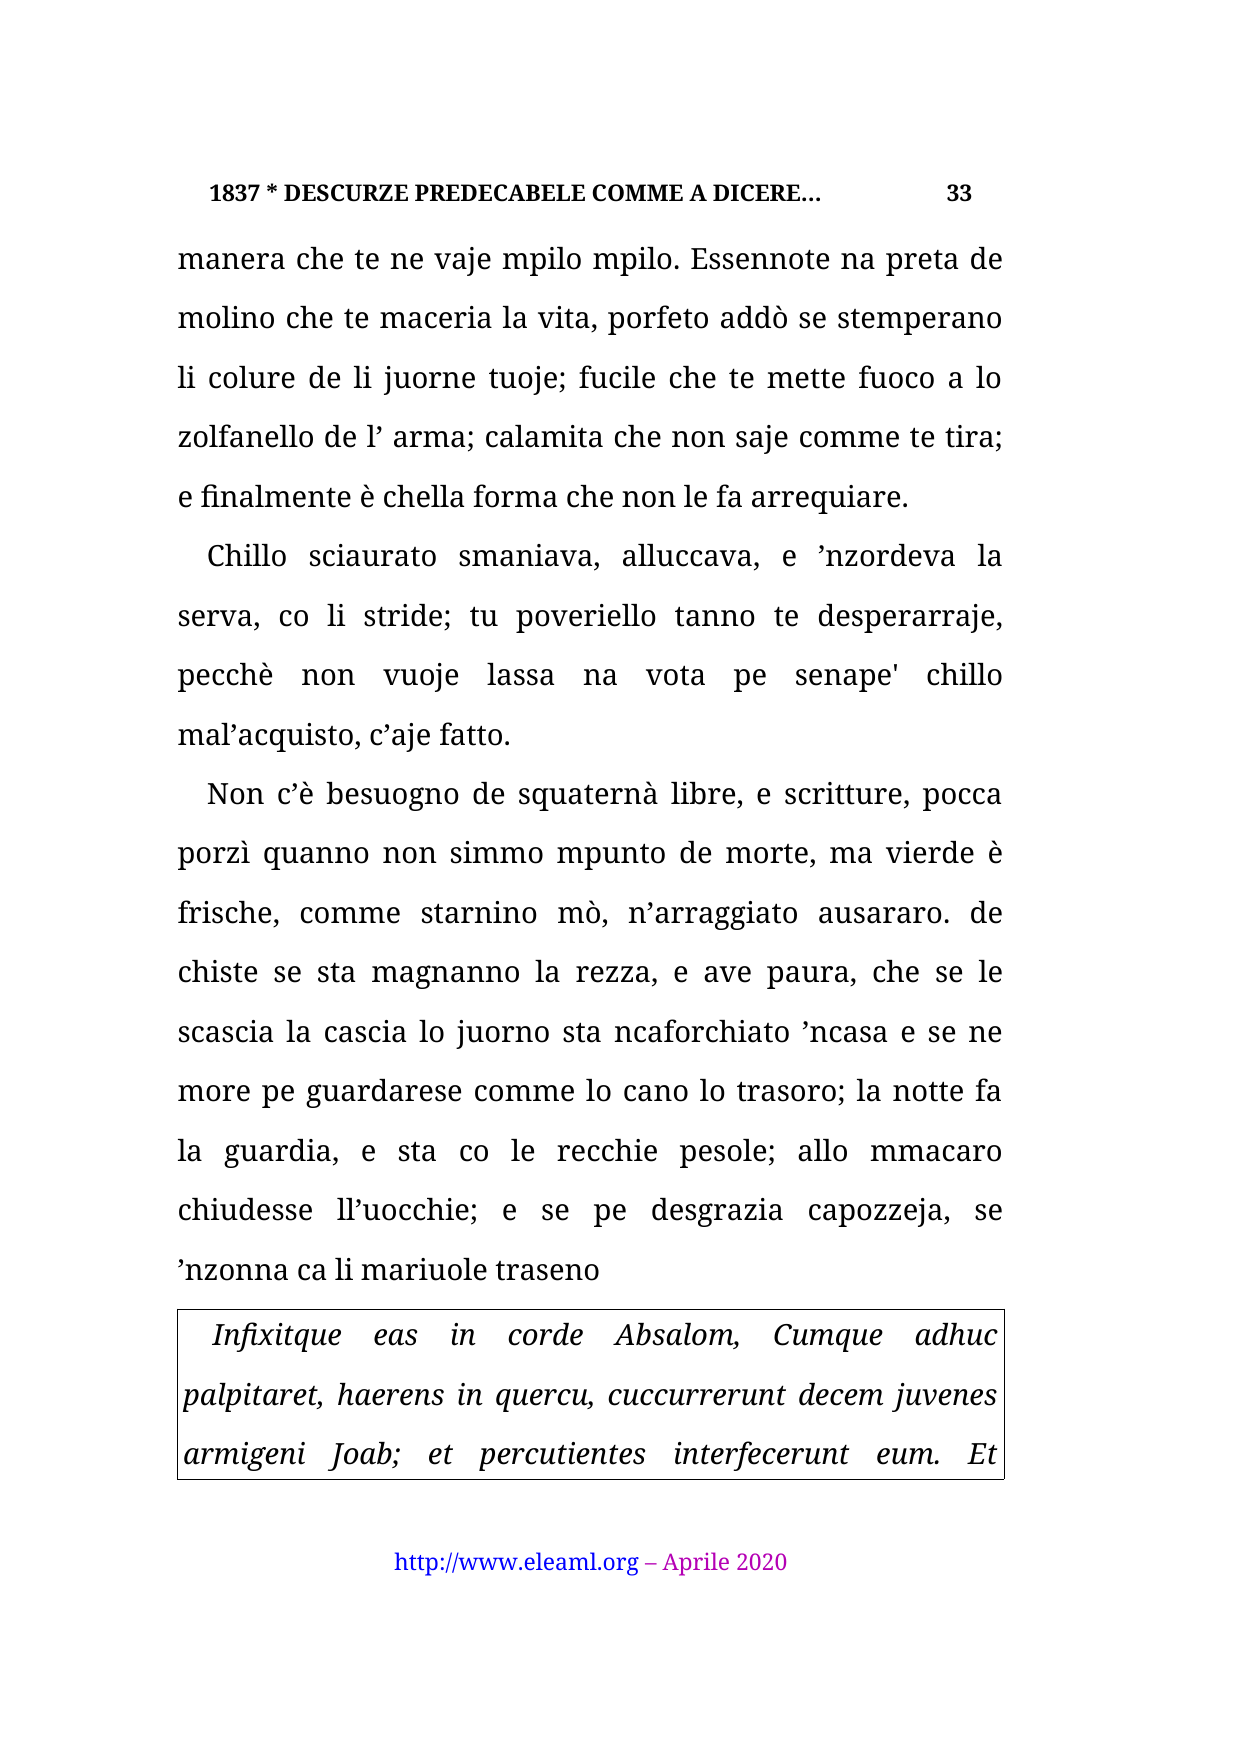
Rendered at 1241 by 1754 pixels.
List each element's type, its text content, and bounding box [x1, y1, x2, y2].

text manera che te ne vaje mpilo mpilo. Essennote na preta de molino che te maceria la vita, porfeto addò se stemperano li colure de li juorne tuoje; fucile che te mette fuoco a lo zolfanello de l’ arma; calamita che non saje comme te tira; e finalmente è chella forma che non le fa arrequiare. [177, 238, 1004, 516]
table_header Infixitque eas in corde Absalom, Cumque adhuc palpitaret, haerens in quercu, cuccurrerunt decem juvenes armigeni Joab; et percutientes interfecerunt eum. Et [178, 1310, 1004, 1479]
text Chillo sciaurato smaniava, alluccava, e ’nzordeva la serva, co li stride; tu poveriello tanno te desperarraje, pecchè non vuoje lassa na vota pe senape' chillo mal’acquisto, c’aje fatto. [177, 535, 1004, 753]
text Non c’è besuogno de squaternà libre, e scritture, pocca porzì quanno non simmo mpunto de morte, ma vierde è frische, comme starnino mò, n’arraggiato ausararo. de chiste se sta magnanno la rezza, e ave paura, che se le scascia la cascia lo juorno sta ncaforchiato ’ncasa e se ne more pe guardarese comme lo cano lo trasoro; la notte fa la guardia, e sta co le recchie pesole; allo mmacaro chiudesse ll’uocchie; e se pe desgrazia capozzeja, se ’nzonna ca li mariuole traseno [177, 773, 1004, 1289]
